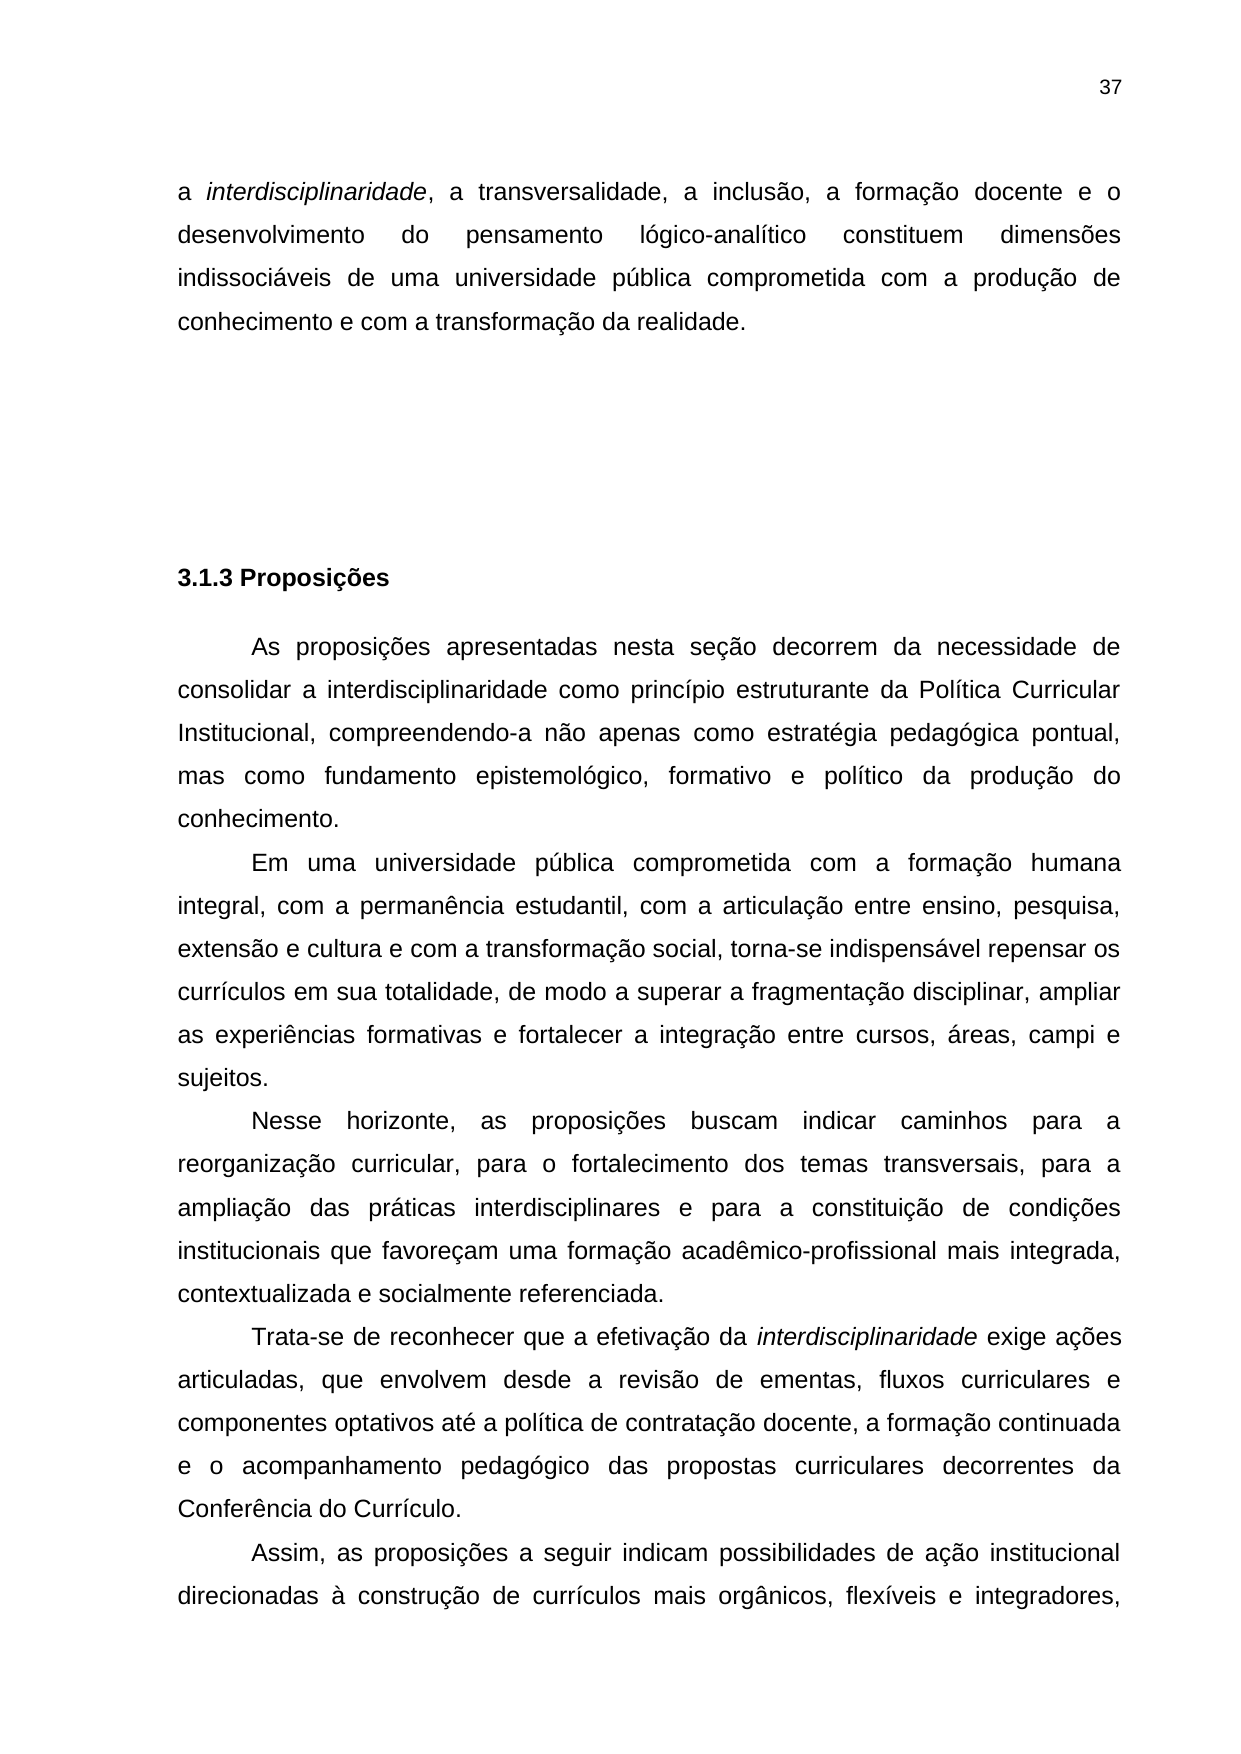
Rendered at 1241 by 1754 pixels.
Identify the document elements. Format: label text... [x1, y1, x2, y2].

text 3.1.3 Proposições [177, 563, 1122, 591]
text Trata-se de reconhecer que a efetivação da interdisciplinaridade exige ações articuladas, que envolvem desde a revisão de ementas, fluxos curriculares e componentes optativos até a política de contratação docente, a formação continuada e o acompanhamento pedagógico das propostas curriculares decorrentes da Conferência do Currículo. [177, 1322, 1122, 1523]
text As proposições apresentadas nesta seção decorrem da necessidade de consolidar a interdisciplinaridade como princípio estruturante da Política Curricular Institucional, compreendendo-a não apenas como estratégia pedagógica pontual, mas como fundamento epistemológico, formativo e político da produção do conhecimento. [177, 632, 1122, 833]
text a interdisciplinaridade, a transversalidade, a inclusão, a formação docente e o desenvolvimento do pensamento lógico-analítico constituem dimensões indissociáveis de uma universidade pública comprometida com a produção de conhecimento e com a transformação da realidade. [177, 177, 1122, 335]
text Em uma universidade pública comprometida com a formação humana integral, com a permanência estudantil, com a articulação entre ensino, pesquisa, extensão e cultura e com a transformação social, torna-se indispensável repensar os currículos em sua totalidade, de modo a superar a fragmentação disciplinar, ampliar as experiências formativas e fortalecer a integração entre cursos, áreas, campi e sujeitos. [177, 848, 1122, 1092]
text Nesse horizonte, as proposições buscam indicar caminhos para a reorganização curricular, para o fortalecimento dos temas transversais, para a ampliação das práticas interdisciplinares e para a constituição de condições institucionais que favoreçam uma formação acadêmico-profissional mais integrada, contextualizada e socialmente referenciada. [177, 1106, 1122, 1308]
text Assim, as proposições a seguir indicam possibilidades de ação institucional direcionadas à construção de currículos mais orgânicos, flexíveis e integradores, [177, 1538, 1122, 1609]
